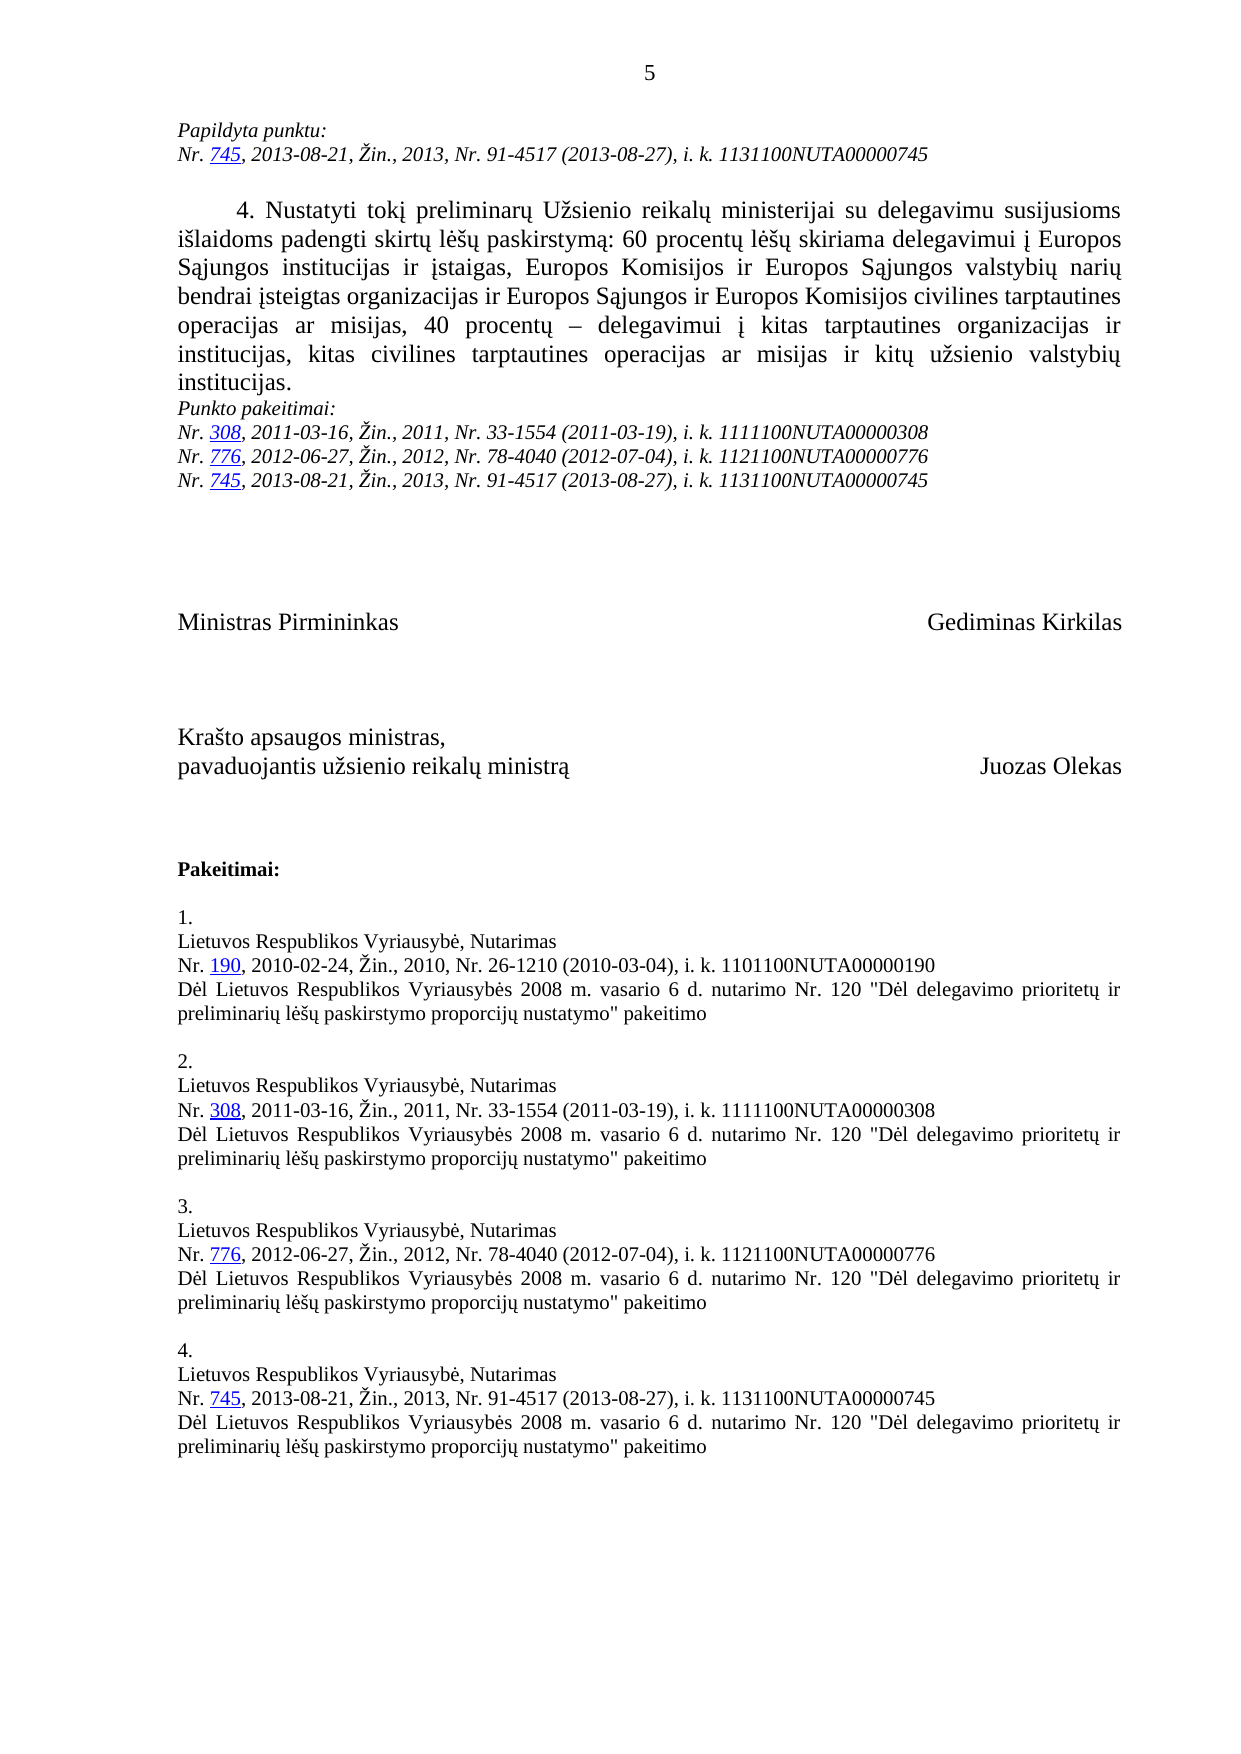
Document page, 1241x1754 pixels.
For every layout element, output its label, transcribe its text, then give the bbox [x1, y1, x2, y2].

text Nr. 745, 2013-08-21, Žin., 2013, Nr. 91-4517 (2013-08-27), i. k. 1131100NUTA00000745 [177, 468, 1122, 492]
text Ministras Pirmininkas Gediminas Kirkilas [177, 607, 1122, 636]
text 2. [177, 1049, 1122, 1073]
text Nr. 308, 2011-03-16, Žin., 2011, Nr. 33-1554 (2011-03-19), i. k. 1111100NUTA00000308 [177, 420, 1122, 444]
text Krašto apsaugos ministras, [177, 722, 1122, 751]
text pavaduojantis užsienio reikalų ministrą Juozas Olekas [177, 751, 1122, 780]
text Nr. 308, 2011-03-16, Žin., 2011, Nr. 33-1554 (2011-03-19), i. k. 1111100NUTA00000308 [177, 1097, 1122, 1122]
text Lietuvos Respublikos Vyriausybė, Nutarimas [177, 1218, 1122, 1242]
text Dėl Lietuvos Respublikos Vyriausybės 2008 m. vasario 6 d. nutarimo Nr. 120 "Dėl delegavimo prioritetų ir preliminarių lėšų paskirstymo proporcijų nustatymo" pakeitimo [177, 977, 1122, 1025]
text Nr. 745, 2013-08-21, Žin., 2013, Nr. 91-4517 (2013-08-27), i. k. 1131100NUTA00000745 [177, 142, 1122, 166]
text Nr. 190, 2010-02-24, Žin., 2010, Nr. 26-1210 (2010-03-04), i. k. 1101100NUTA00000190 [177, 953, 1122, 977]
text Lietuvos Respublikos Vyriausybė, Nutarimas [177, 1362, 1122, 1386]
text Papildyta punktu: [177, 118, 1122, 142]
text Punkto pakeitimai: [177, 396, 1122, 420]
text Lietuvos Respublikos Vyriausybė, Nutarimas [177, 1073, 1122, 1097]
text Pakeitimai: [177, 857, 1122, 881]
text Dėl Lietuvos Respublikos Vyriausybės 2008 m. vasario 6 d. nutarimo Nr. 120 "Dėl delegavimo prioritetų ir preliminarių lėšų paskirstymo proporcijų nustatymo" pakeitimo [177, 1410, 1122, 1458]
text Lietuvos Respublikos Vyriausybė, Nutarimas [177, 929, 1122, 953]
text Nr. 776, 2012-06-27, Žin., 2012, Nr. 78-4040 (2012-07-04), i. k. 1121100NUTA00000776 [177, 444, 1122, 468]
text Dėl Lietuvos Respublikos Vyriausybės 2008 m. vasario 6 d. nutarimo Nr. 120 "Dėl delegavimo prioritetų ir preliminarių lėšų paskirstymo proporcijų nustatymo" pakeitimo [177, 1266, 1122, 1314]
text 3. [177, 1194, 1122, 1218]
text 4. Nustatyti tokį preliminarų Užsienio reikalų ministerijai su delegavimu susijusioms išlaidoms padengti skirtų lėšų paskirstymą: 60 procentų lėšų skiriama delegavimui į Europos Sąjungos institucijas ir įstaigas, Europos Komisijos ir Europos Sąjungos valstybių narių bendrai įsteigtas organizacijas ir Europos Sąjungos ir Europos Komisijos civilines tarptautines operacijas ar misijas, 40 procentų – delegavimui į kitas tarptautines organizacijas ir institucijas, kitas civilines tarptautines operacijas ar misijas ir kitų užsienio valstybių institucijas. [177, 195, 1122, 396]
text 1. [177, 905, 1122, 929]
text Nr. 745, 2013-08-21, Žin., 2013, Nr. 91-4517 (2013-08-27), i. k. 1131100NUTA00000745 [177, 1386, 1122, 1410]
text 4. [177, 1338, 1122, 1362]
text Dėl Lietuvos Respublikos Vyriausybės 2008 m. vasario 6 d. nutarimo Nr. 120 "Dėl delegavimo prioritetų ir preliminarių lėšų paskirstymo proporcijų nustatymo" pakeitimo [177, 1122, 1122, 1170]
text Nr. 776, 2012-06-27, Žin., 2012, Nr. 78-4040 (2012-07-04), i. k. 1121100NUTA00000776 [177, 1242, 1122, 1266]
